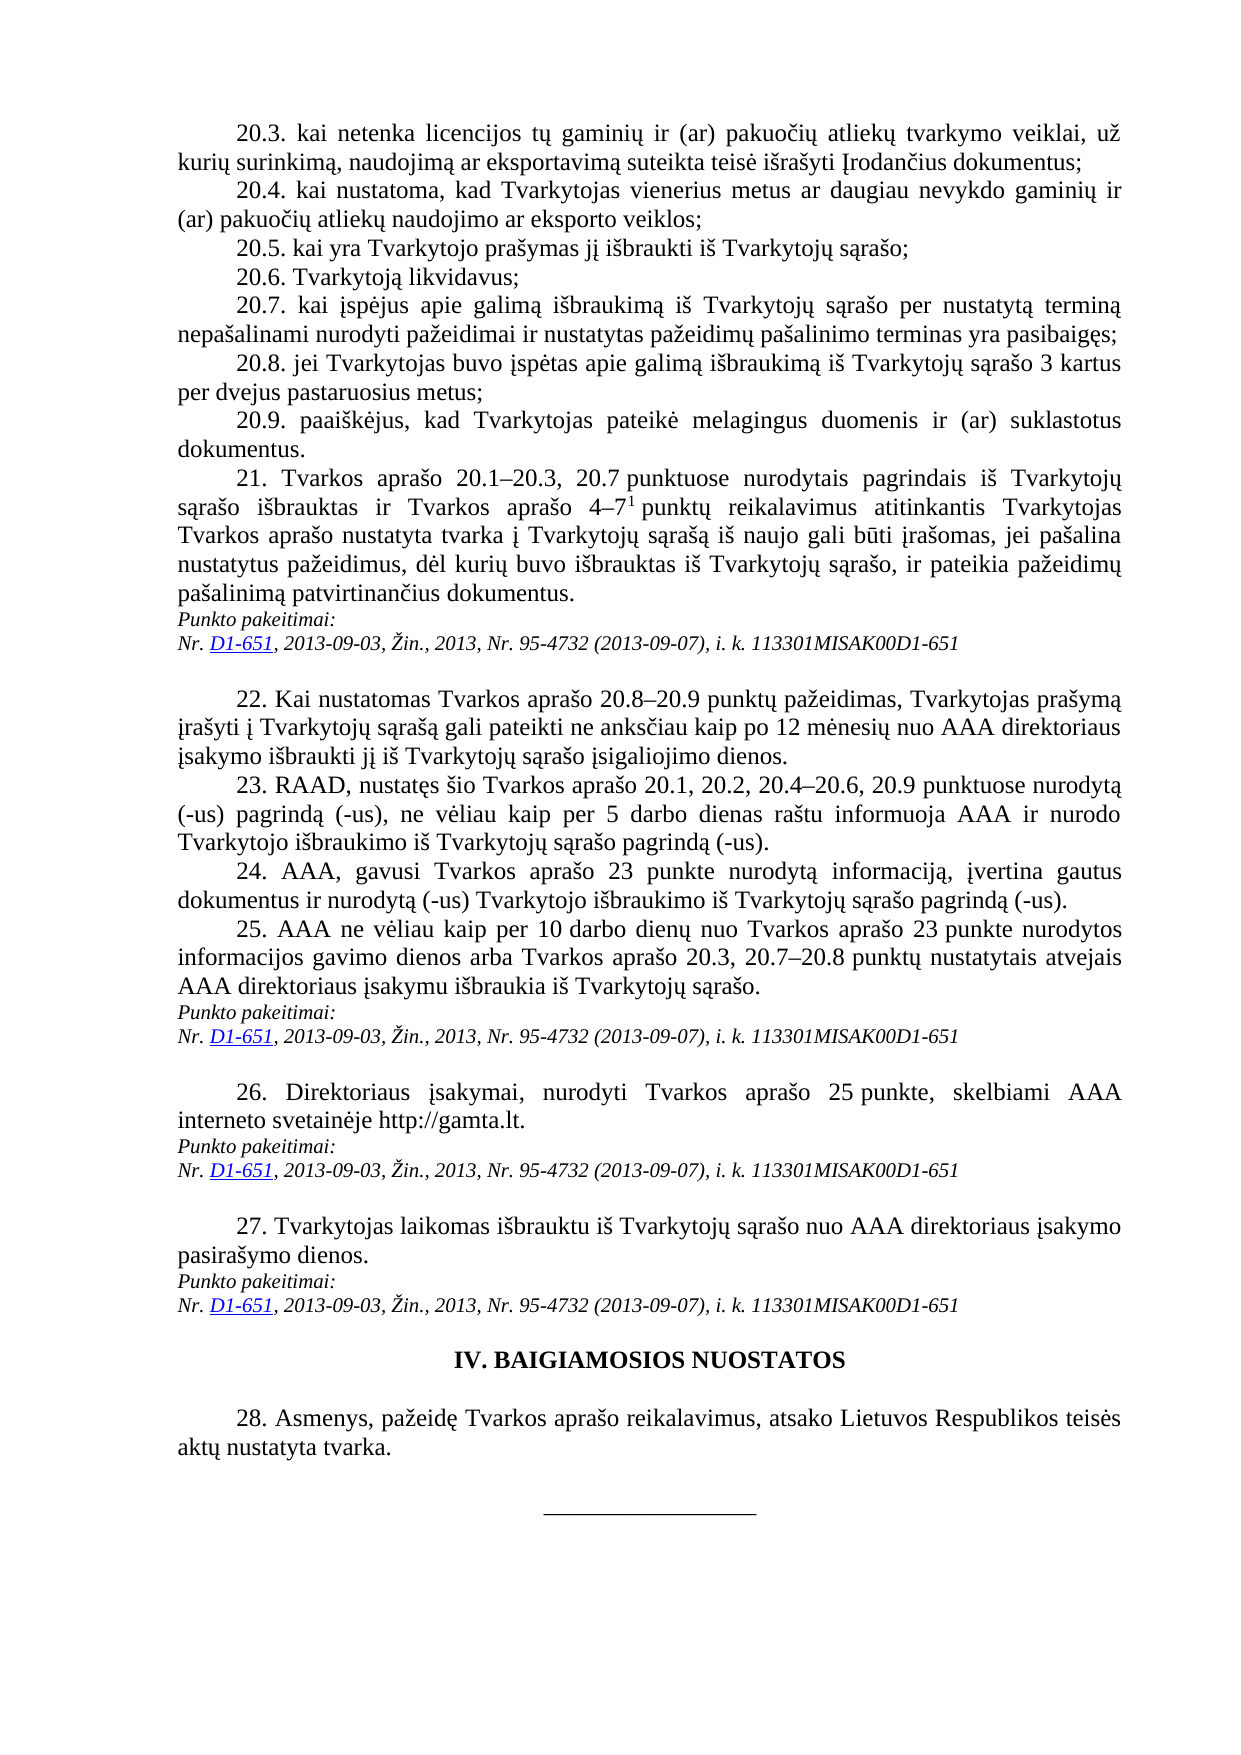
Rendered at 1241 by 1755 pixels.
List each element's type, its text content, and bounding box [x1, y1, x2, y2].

text 20.7. kai įspėjus apie galimą išbraukimą iš Tvarkytojų sąrašo per nustatytą terminą nepašalinami nurodyti pažeidimai ir nustatytas pažeidimų pašalinimo terminas yra pasibaigęs; [177, 291, 1122, 348]
text Punkto pakeitimai: [177, 1134, 1122, 1158]
text 25. AAA ne vėliau kaip per 10 darbo dienų nuo Tvarkos aprašo 23 punkte nurodytos informacijos gavimo dienos arba Tvarkos aprašo 20.3, 20.7–20.8 punktų nustatytais atvejais AAA direktoriaus įsakymu išbraukia iš Tvarkytojų sąrašo. [177, 914, 1122, 1000]
text Punkto pakeitimai: [177, 607, 1122, 631]
text 20.6. Tvarkytoją likvidavus; [177, 262, 1122, 291]
text 20.4. kai nustatoma, kad Tvarkytojas vienerius metus ar daugiau nevykdo gaminių ir (ar) pakuočių atliekų naudojimo ar eksporto veiklos; [177, 176, 1122, 233]
text 20.5. kai yra Tvarkytojo prašymas jį išbraukti iš Tvarkytojų sąrašo; [177, 233, 1122, 262]
text Punkto pakeitimai: [177, 1269, 1122, 1293]
text Nr. D1-651, 2013-09-03, Žin., 2013, Nr. 95-4732 (2013-09-07), i. k. 113301MISAK00D1-651 [177, 631, 1122, 655]
text 24. AAA, gavusi Tvarkos aprašo 23 punkte nurodytą informaciją, įvertina gautus dokumentus ir nurodytą (-us) Tvarkytojo išbraukimo iš Tvarkytojų sąrašo pagrindą (-us). [177, 856, 1122, 914]
text 27. Tvarkytojas laikomas išbrauktu iš Tvarkytojų sąrašo nuo AAA direktoriaus įsakymo pasirašymo dienos. [177, 1211, 1122, 1269]
text 23. RAAD, nustatęs šio Tvarkos aprašo 20.1, 20.2, 20.4–20.6, 20.9 punktuose nurodytą (-us) pagrindą (-us), ne vėliau kaip per 5 darbo dienas raštu informuoja AAA ir nurodo Tvarkytojo išbraukimo iš Tvarkytojų sąrašo pagrindą (-us). [177, 770, 1122, 856]
text Nr. D1-651, 2013-09-03, Žin., 2013, Nr. 95-4732 (2013-09-07), i. k. 113301MISAK00D1-651 [177, 1158, 1122, 1182]
text 20.9. paaiškėjus, kad Tvarkytojas pateikė melagingus duomenis ir (ar) suklastotus dokumentus. [177, 406, 1122, 463]
text _________________ [177, 1489, 1122, 1518]
text 22. Kai nustatomas Tvarkos aprašo 20.8–20.9 punktų pažeidimas, Tvarkytojas prašymą įrašyti į Tvarkytojų sąrašą gali pateikti ne anksčiau kaip po 12 mėnesių nuo AAA direktoriaus įsakymo išbraukti jį iš Tvarkytojų sąrašo įsigaliojimo dienos. [177, 684, 1122, 770]
text 20.3. kai netenka licencijos tų gaminių ir (ar) pakuočių atliekų tvarkymo veiklai, už kurių surinkimą, naudojimą ar eksportavimą suteikta teisė išrašyti Įrodančius dokumentus; [177, 118, 1122, 176]
text 20.8. jei Tvarkytojas buvo įspėtas apie galimą išbraukimą iš Tvarkytojų sąrašo 3 kartus per dvejus pastaruosius metus; [177, 348, 1122, 406]
text 28. Asmenys, pažeidę Tvarkos aprašo reikalavimus, atsako Lietuvos Respublikos teisės aktų nustatyta tvarka. [177, 1403, 1122, 1461]
text 21. Tvarkos aprašo 20.1–20.3, 20.7 punktuose nurodytais pagrindais iš Tvarkytojų sąrašo išbrauktas ir Tvarkos aprašo 4–71 punktų reikalavimus atitinkantis Tvarkytojas Tvarkos aprašo nustatyta tvarka į Tvarkytojų sąrašą iš naujo gali būti įrašomas, jei pašalina nustatytus pažeidimus, dėl kurių buvo išbrauktas iš Tvarkytojų sąrašo, ir pateikia pažeidimų pašalinimą patvirtinančius dokumentus. [177, 463, 1122, 607]
text IV. BAIGIAMOSIOS NUOSTATOS [177, 1346, 1122, 1374]
text 26. Direktoriaus įsakymai, nurodyti Tvarkos aprašo 25 punkte, skelbiami AAA interneto svetainėje http://gamta.lt. [177, 1077, 1122, 1134]
text Nr. D1-651, 2013-09-03, Žin., 2013, Nr. 95-4732 (2013-09-07), i. k. 113301MISAK00D1-651 [177, 1293, 1122, 1317]
text Nr. D1-651, 2013-09-03, Žin., 2013, Nr. 95-4732 (2013-09-07), i. k. 113301MISAK00D1-651 [177, 1024, 1122, 1048]
text Punkto pakeitimai: [177, 1000, 1122, 1024]
